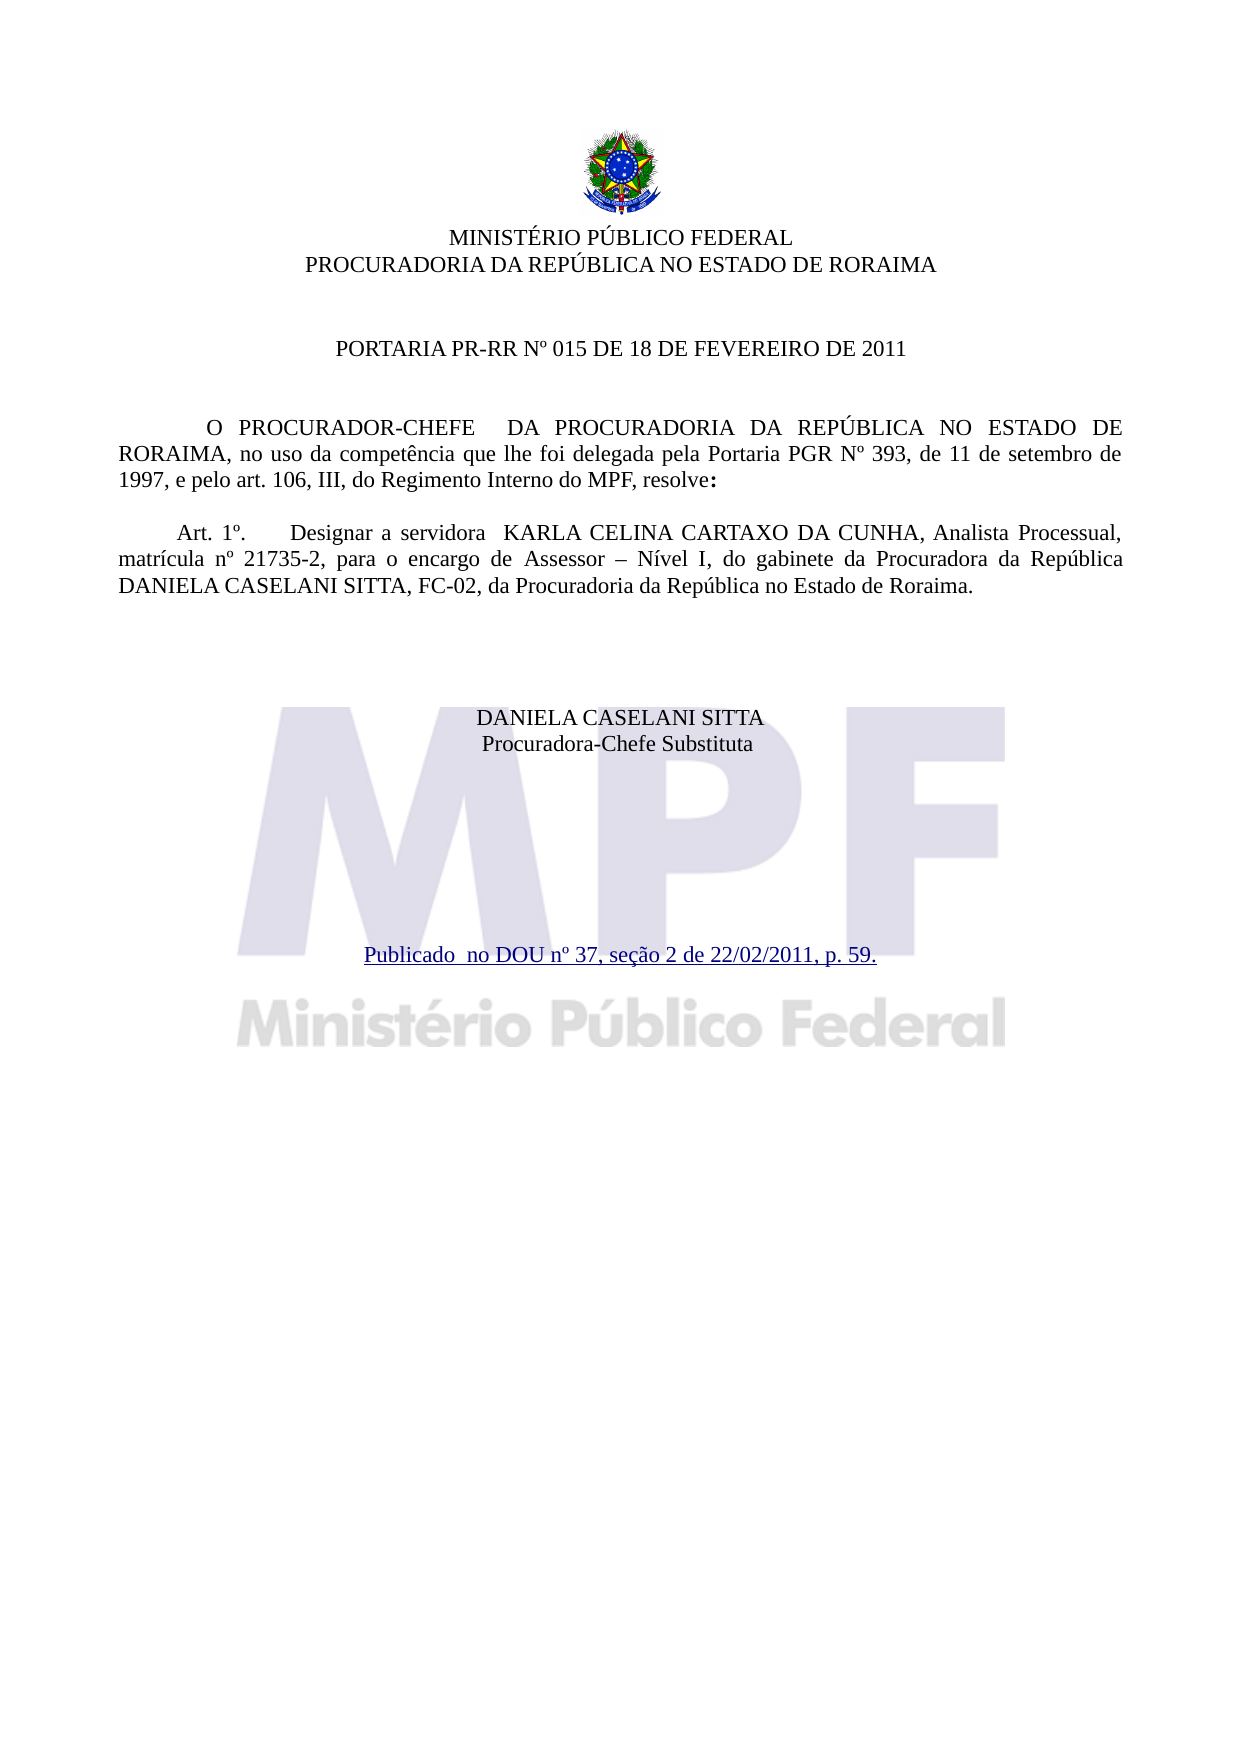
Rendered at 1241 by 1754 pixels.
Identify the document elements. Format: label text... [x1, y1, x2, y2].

text Procuradora-Chefe Substituta [117, 730, 1124, 756]
text Publicado no DOU nº 37, seção 2 de 22/02/2011, p. 59. [117, 941, 1124, 967]
text PORTARIA PR-RR Nº 015 DE 18 DE FEVEREIRO DE 2011 [118, 335, 1124, 361]
text O PROCURADOR-CHEFE DA PROCURADORIA DA REPÚBLICA NO ESTADO DE RORAIMA, no uso da competência que lhe foi delegada pela Portaria PGR Nº 393, de 11 de setembro de 1997, e pelo art. 106, III, do Regimento Interno do MPF, resolve: [118, 414, 1124, 493]
text Art. 1º. Designar a servidora KARLA CELINA CARTAXO DA CUNHA, Analista Processual, matrícula nº 21735-2, para o encargo de Assessor – Nível I, do gabinete da Procuradora da República DANIELA CASELANI SITTA, FC-02, da Procuradoria da República no Estado de Roraima. [118, 519, 1124, 598]
text MINISTÉRIO PÚBLICO FEDERAL [118, 224, 1124, 251]
picture [237, 967, 1005, 1047]
picture [237, 756, 1005, 941]
text PROCURADORIA DA REPÚBLICA NO ESTADO DE RORAIMA [118, 251, 1124, 277]
picture [579, 127, 663, 216]
text DANIELA CASELANI SITTA [117, 704, 1124, 730]
